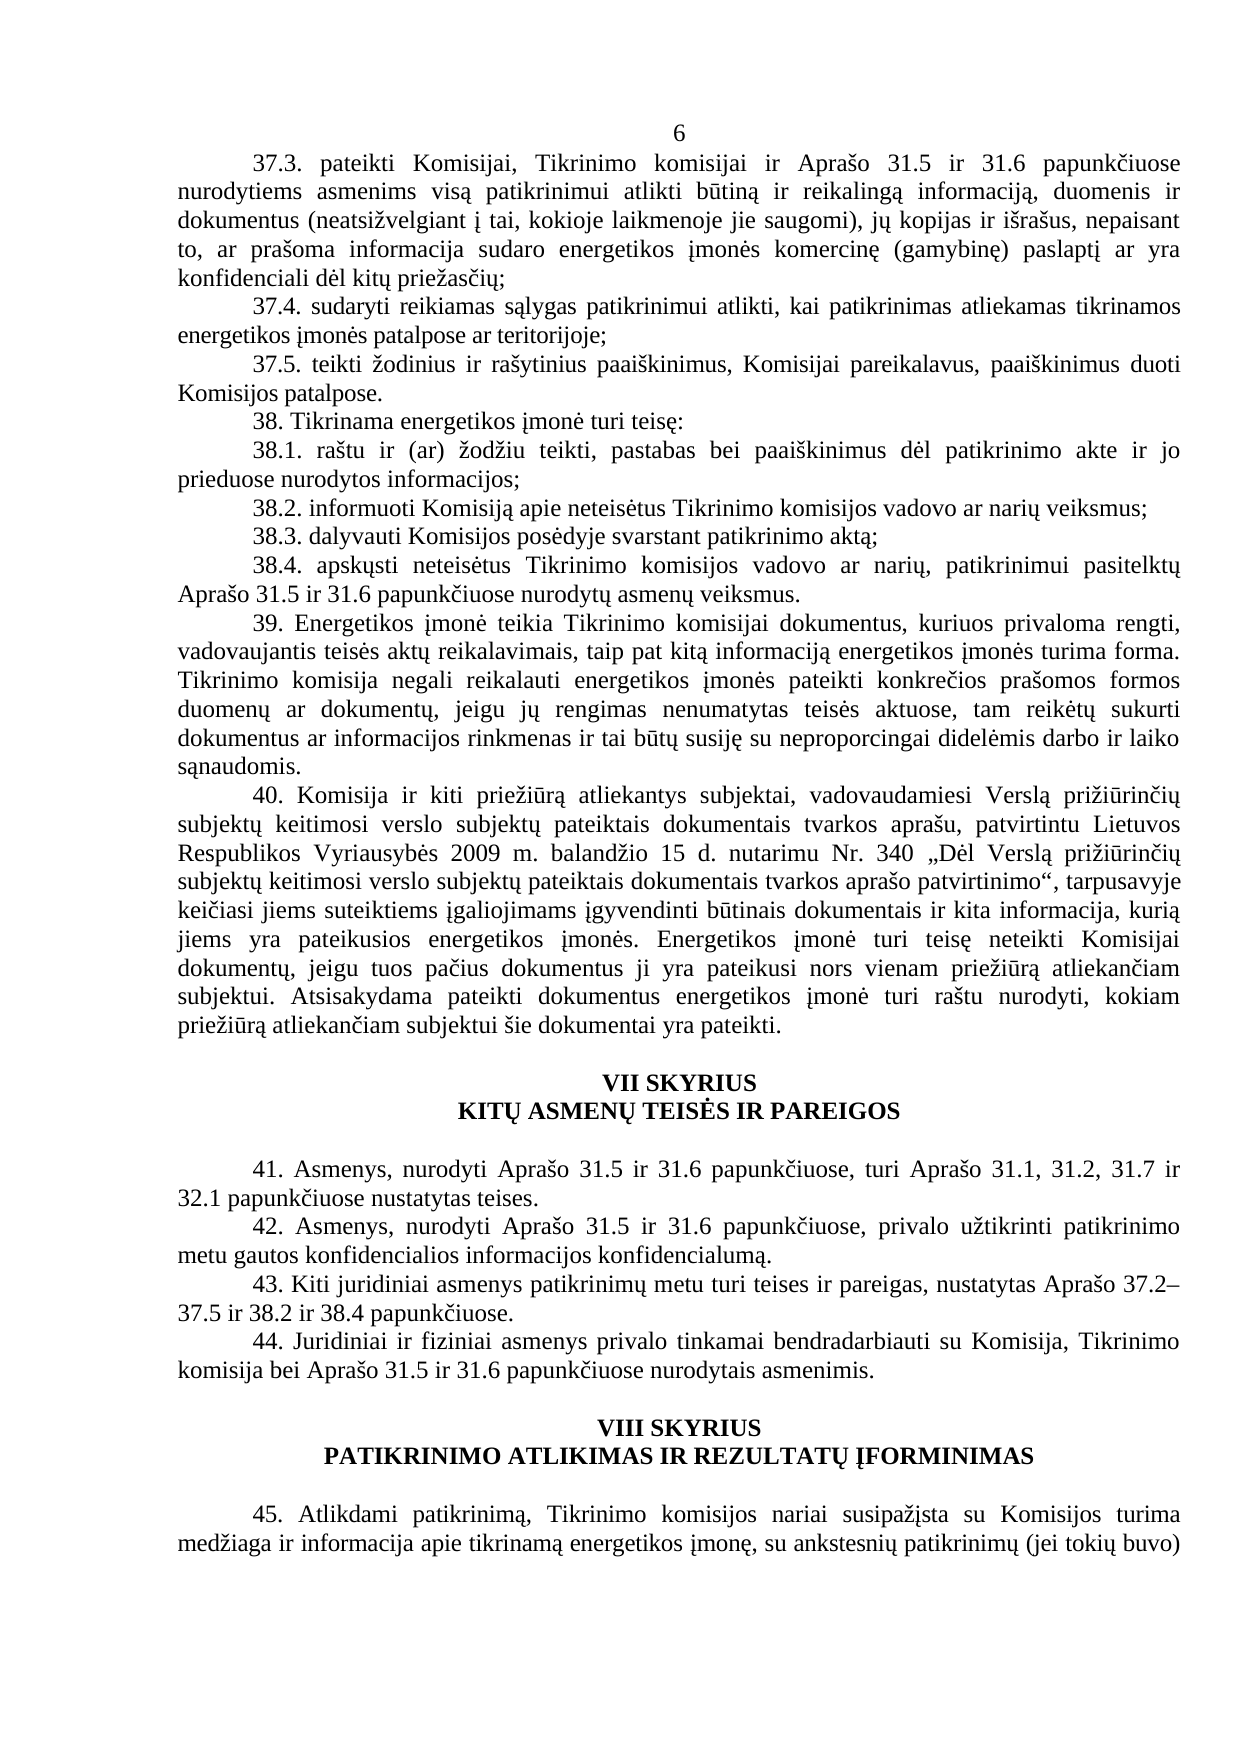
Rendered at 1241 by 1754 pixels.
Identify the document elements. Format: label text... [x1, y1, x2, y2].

text PATIKRINIMO ATLIKIMAS IR REZULTATŲ ĮFORMINIMAS [177, 1441, 1181, 1470]
text 41. Asmenys, nurodyti Aprašo 31.5 ir 31.6 papunkčiuose, turi Aprašo 31.1, 31.2, 31.7 ir 32.1 papunkčiuose nustatytas teises. [177, 1154, 1181, 1211]
text 39. Energetikos įmonė teikia Tikrinimo komisijai dokumentus, kuriuos privaloma rengti, vadovaujantis teisės aktų reikalavimais, taip pat kitą informaciją energetikos įmonės turima forma. Tikrinimo komisija negali reikalauti energetikos įmonės pateikti konkrečios prašomos formos duomenų ar dokumentų, jeigu jų rengimas nenumatytas teisės aktuose, tam reikėtų sukurti dokumentus ar informacijos rinkmenas ir tai būtų susiję su neproporcingai didelėmis darbo ir laiko sąnaudomis. [177, 608, 1181, 780]
text 37.5. teikti žodinius ir rašytinius paaiškinimus, Komisijai pareikalavus, paaiškinimus duoti Komisijos patalpose. [177, 349, 1181, 406]
text 37.3. pateikti Komisijai, Tikrinimo komisijai ir Aprašo 31.5 ir 31.6 papunkčiuose nurodytiems asmenims visą patikrinimui atlikti būtiną ir reikalingą informaciją, duomenis ir dokumentus (neatsižvelgiant į tai, kokioje laikmenoje jie saugomi), jų kopijas ir išrašus, nepaisant to, ar prašoma informacija sudaro energetikos įmonės komercinę (gamybinę) paslaptį ar yra konfidenciali dėl kitų priežasčių; [177, 148, 1181, 291]
text VII SKYRIUS [177, 1068, 1181, 1096]
text 38.3. dalyvauti Komisijos posėdyje svarstant patikrinimo aktą; [177, 521, 1181, 550]
text 44. Juridiniai ir fiziniai asmenys privalo tinkamai bendradarbiauti su Komisija, Tikrinimo komisija bei Aprašo 31.5 ir 31.6 papunkčiuose nurodytais asmenimis. [177, 1326, 1181, 1384]
text 42. Asmenys, nurodyti Aprašo 31.5 ir 31.6 papunkčiuose, privalo užtikrinti patikrinimo metu gautos konfidencialios informacijos konfidencialumą. [177, 1211, 1181, 1269]
text 38.1. raštu ir (ar) žodžiu teikti, pastabas bei paaiškinimus dėl patikrinimo akte ir jo prieduose nurodytos informacijos; [177, 435, 1181, 493]
text VIII SKYRIUS [177, 1413, 1181, 1441]
text 40. Komisija ir kiti priežiūrą atliekantys subjektai, vadovaudamiesi Verslą prižiūrinčių subjektų keitimosi verslo subjektų pateiktais dokumentais tvarkos aprašu, patvirtintu Lietuvos Respublikos Vyriausybės 2009 m. balandžio 15 d. nutarimu Nr. 340 „Dėl Verslą prižiūrinčių subjektų keitimosi verslo subjektų pateiktais dokumentais tvarkos aprašo patvirtinimo“, tarpusavyje keičiasi jiems suteiktiems įgaliojimams įgyvendinti būtinais dokumentais ir kita informacija, kurią jiems yra pateikusios energetikos įmonės. Energetikos įmonė turi teisę neteikti Komisijai dokumentų, jeigu tuos pačius dokumentus ji yra pateikusi nors vienam priežiūrą atliekančiam subjektui. Atsisakydama pateikti dokumentus energetikos įmonė turi raštu nurodyti, kokiam priežiūrą atliekančiam subjektui šie dokumentai yra pateikti. [177, 780, 1181, 1039]
text 37.4. sudaryti reikiamas sąlygas patikrinimui atlikti, kai patikrinimas atliekamas tikrinamos energetikos įmonės patalpose ar teritorijoje; [177, 291, 1181, 349]
text 45. Atlikdami patikrinimą, Tikrinimo komisijos nariai susipažįsta su Komisijos turima medžiaga ir informacija apie tikrinamą energetikos įmonę, su ankstesnių patikrinimų (jei tokių buvo) [177, 1499, 1181, 1556]
text 38. Tikrinama energetikos įmonė turi teisę: [177, 406, 1181, 435]
text 43. Kiti juridiniai asmenys patikrinimų metu turi teises ir pareigas, nustatytas Aprašo 37.2–37.5 ir 38.2 ir 38.4 papunkčiuose. [177, 1269, 1181, 1326]
text 38.2. informuoti Komisiją apie neteisėtus Tikrinimo komisijos vadovo ar narių veiksmus; [177, 493, 1181, 521]
text KITŲ ASMENŲ TEISĖS IR PAREIGOS [177, 1096, 1181, 1125]
text 38.4. apskųsti neteisėtus Tikrinimo komisijos vadovo ar narių, patikrinimui pasitelktų Aprašo 31.5 ir 31.6 papunkčiuose nurodytų asmenų veiksmus. [177, 550, 1181, 608]
